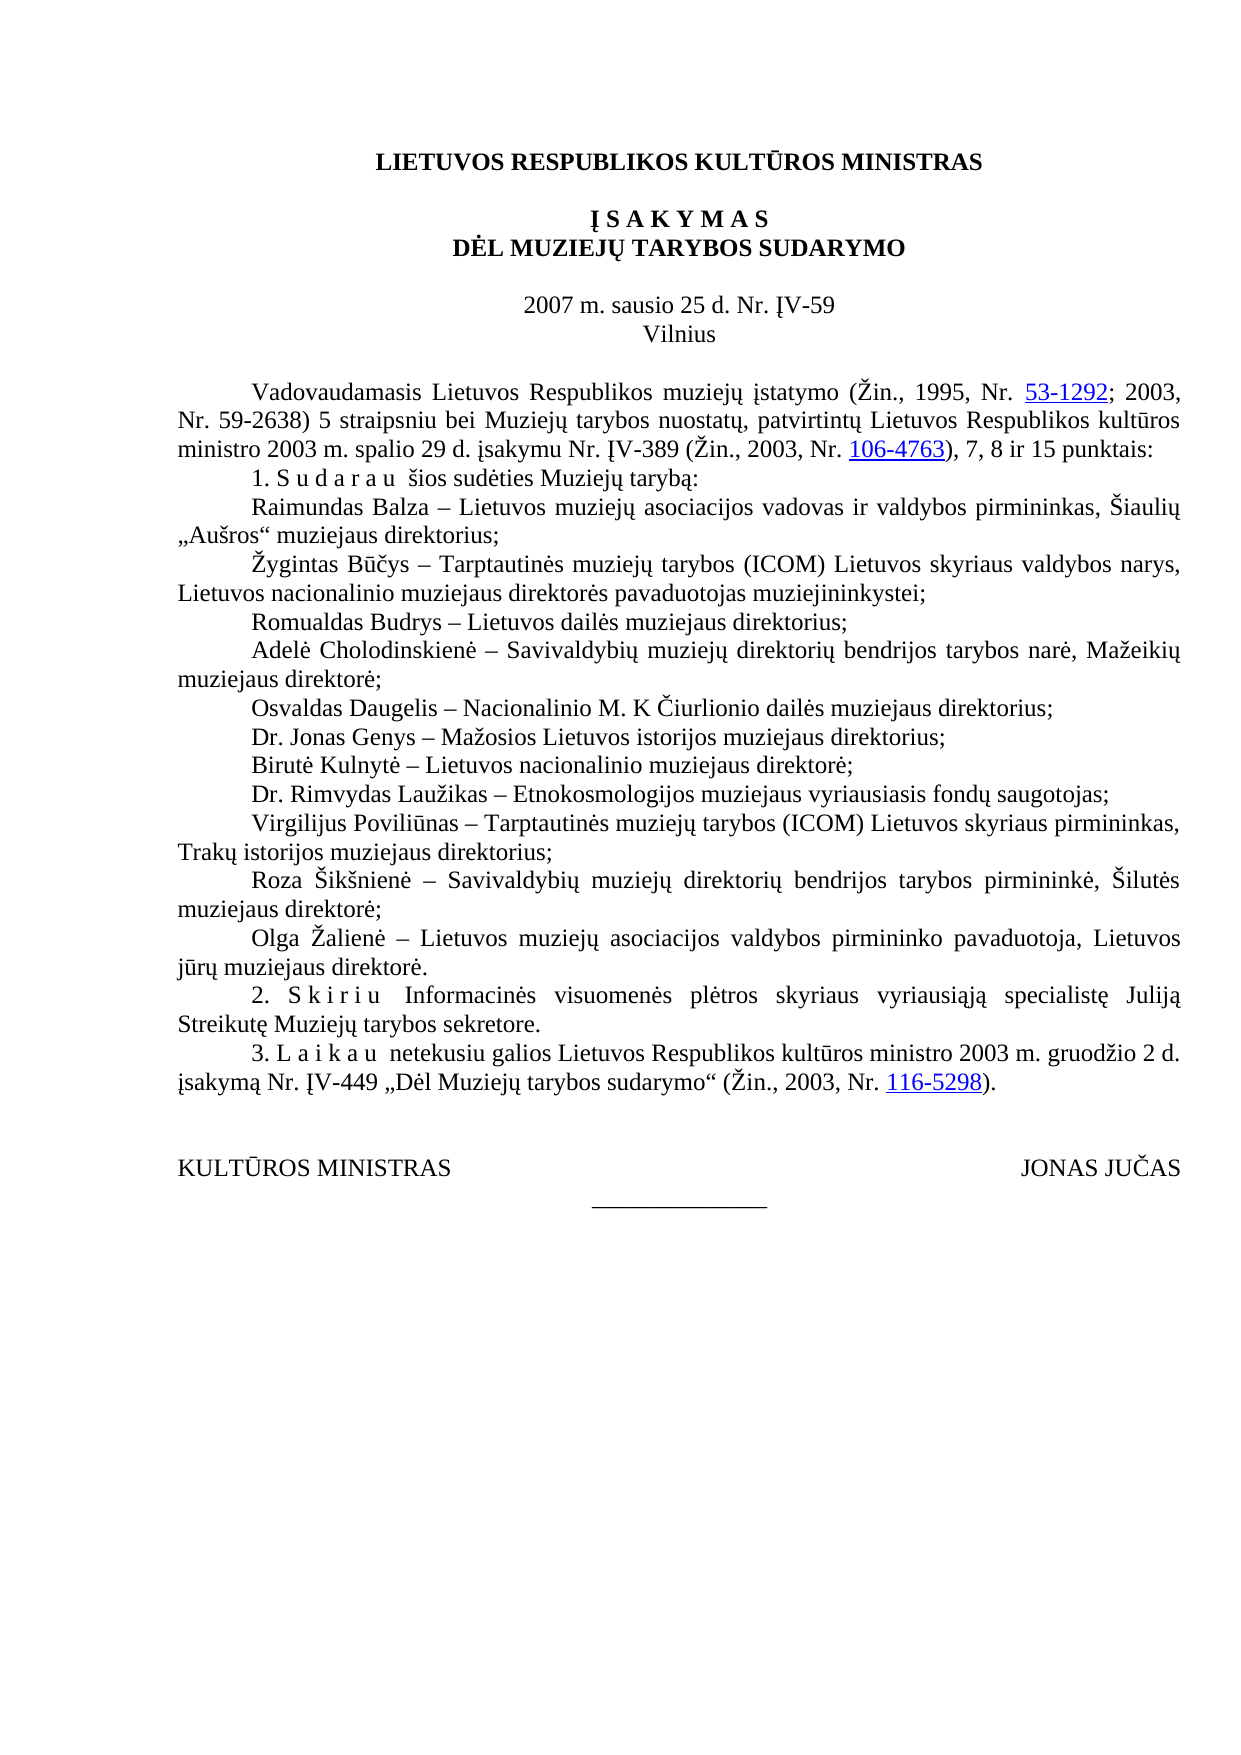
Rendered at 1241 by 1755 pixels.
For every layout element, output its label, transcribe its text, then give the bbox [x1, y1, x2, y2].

text 3. Laikau netekusiu galios Lietuvos Respublikos kultūros ministro 2003 m. gruodžio 2 d. įsakymą Nr. ĮV-449 „Dėl Muziejų tarybos sudarymo“ (Žin., 2003, Nr. 116-5298). [177, 1038, 1181, 1096]
text Romualdas Budrys – Lietuvos dailės muziejaus direktorius; [177, 607, 1181, 636]
text KULTŪROS MINISTRAS JONAS JUČAS [177, 1153, 1181, 1182]
text ______________ [177, 1182, 1181, 1211]
text Adelė Cholodinskienė – Savivaldybių muziejų direktorių bendrijos tarybos narė, Mažeikių muziejaus direktorė; [177, 636, 1181, 693]
text Osvaldas Daugelis – Nacionalinio M. K Čiurlionio dailės muziejaus direktorius; [177, 693, 1181, 722]
text Vadovaudamasis Lietuvos Respublikos muziejų įstatymo (Žin., 1995, Nr. 53-1292; 2003, Nr. 59-2638) 5 straipsniu bei Muziejų tarybos nuostatų, patvirtintų Lietuvos Respublikos kultūros ministro 2003 m. spalio 29 d. įsakymu Nr. ĮV-389 (Žin., 2003, Nr. 106-4763), 7, 8 ir 15 punktais: [177, 377, 1181, 463]
text 2. Skiriu Informacinės visuomenės plėtros skyriaus vyriausiąją specialistę Juliją Streikutę Muziejų tarybos sekretore. [177, 981, 1181, 1038]
text Į S A K Y M A S [177, 204, 1181, 233]
text Birutė Kulnytė – Lietuvos nacionalinio muziejaus direktorė; [177, 751, 1181, 779]
text Žygintas Būčys – Tarptautinės muziejų tarybos (ICOM) Lietuvos skyriaus valdybos narys, Lietuvos nacionalinio muziejaus direktorės pavaduotojas muziejininkystei; [177, 549, 1181, 607]
text Dr. Rimvydas Laužikas – Etnokosmologijos muziejaus vyriausiasis fondų saugotojas; [177, 779, 1181, 808]
text Dr. Jonas Genys – Mažosios Lietuvos istorijos muziejaus direktorius; [177, 722, 1181, 751]
text LIETUVOS RESPUBLIKOS KULTŪROS MINISTRAS [177, 147, 1181, 176]
text Vilnius [177, 319, 1181, 348]
text 1. Sudarau šios sudėties Muziejų tarybą: [177, 463, 1181, 492]
text DĖL MUZIEJŲ TARYBOS SUDARYMO [177, 233, 1181, 262]
text 2007 m. sausio 25 d. Nr. ĮV-59 [177, 291, 1181, 319]
text Raimundas Balza – Lietuvos muziejų asociacijos vadovas ir valdybos pirmininkas, Šiaulių „Aušros“ muziejaus direktorius; [177, 492, 1181, 549]
text Virgilijus Poviliūnas – Tarptautinės muziejų tarybos (ICOM) Lietuvos skyriaus pirmininkas, Trakų istorijos muziejaus direktorius; [177, 808, 1181, 866]
text Roza Šikšnienė – Savivaldybių muziejų direktorių bendrijos tarybos pirmininkė, Šilutės muziejaus direktorė; [177, 866, 1181, 923]
text Olga Žalienė – Lietuvos muziejų asociacijos valdybos pirmininko pavaduotoja, Lietuvos jūrų muziejaus direktorė. [177, 923, 1181, 981]
